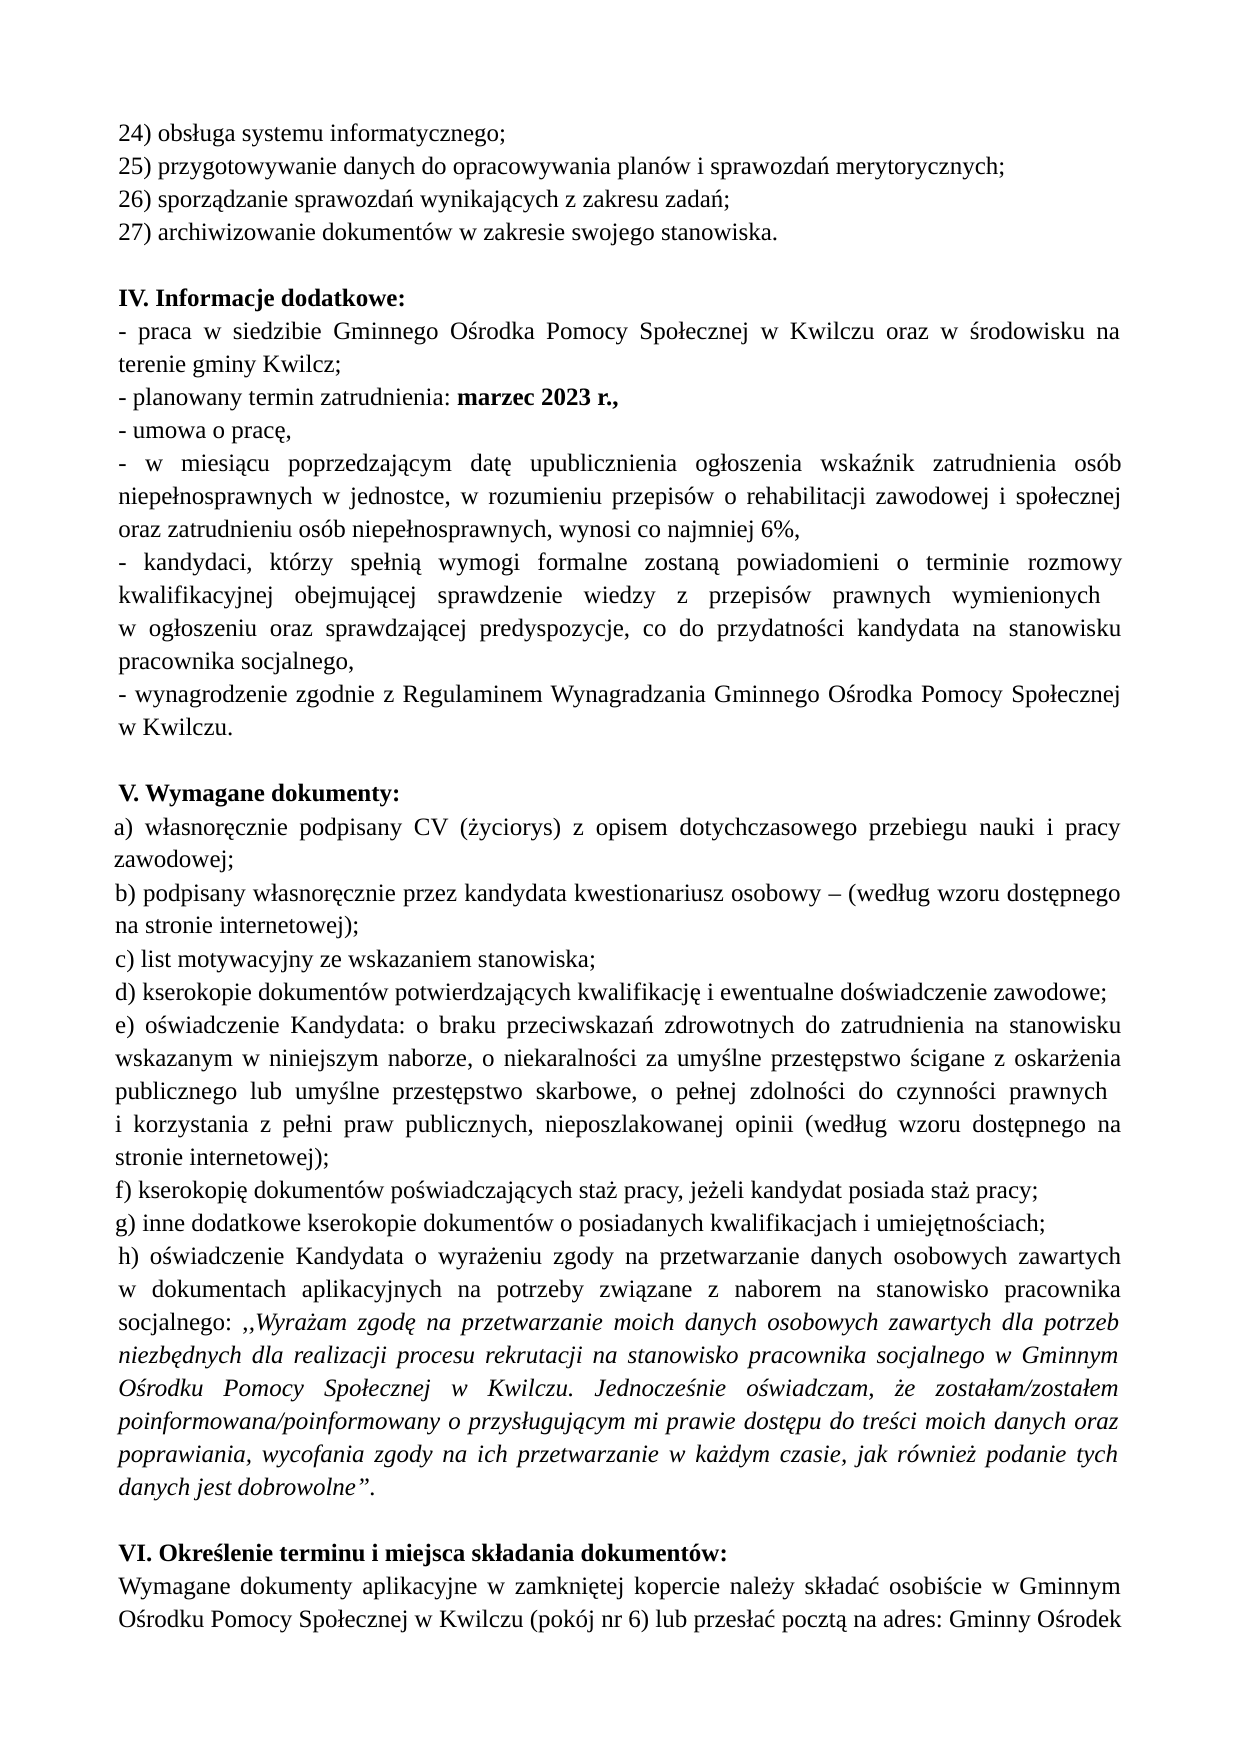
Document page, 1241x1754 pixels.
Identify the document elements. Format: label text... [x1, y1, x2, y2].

list Wymagane dokumenty aplikacyjne w zamkniętej kopercie należy składać osobiście w Gminnym Ośrodku Pomocy Społecznej w Kwilczu (pokój nr 6) lub przesłać pocztą na adres: Gminny Ośrodek [118, 1571, 1122, 1633]
list c) list motywacyjny ze wskazaniem stanowiska; [115, 944, 1122, 972]
text 27) archiwizowanie dokumentów w zakresie swojego stanowiska. [118, 217, 1122, 246]
list d) kserokopie dokumentów potwierdzających kwalifikację i ewentualne doświadczenie zawodowe; [115, 977, 1122, 1005]
list a) własnoręcznie podpisany CV (życiorys) z opisem dotychczasowego przebiegu nauki i pracy zawodowej; [113, 812, 1122, 873]
list e) oświadczenie Kandydata: o braku przeciwskazań zdrowotnych do zatrudnienia na stanowisku wskazanym w niniejszym naborze, o niekaralności za umyślne przestępstwo ścigane z oskarżenia publicznego lub umyślne przestępstwo skarbowe, o pełnej zdolności do czynności prawnych i korzystania z pełni praw publicznych, nieposzlakowanej opinii (według wzoru dostępnego na stronie internetowej); [115, 1010, 1122, 1171]
text - umowa o pracę, [118, 415, 1122, 444]
text - wynagrodzenie zgodnie z Regulaminem Wynagradzania Gminnego Ośrodka Pomocy Społecznej w Kwilczu. [118, 679, 1122, 741]
text - praca w siedzibie Gminnego Ośrodka Pomocy Społecznej w Kwilczu oraz w środowisku na terenie gminy Kwilcz; [118, 316, 1122, 378]
list g) inne dodatkowe kserokopie dokumentów o posiadanych kwalifikacjach i umiejętnościach; [115, 1208, 1122, 1237]
text IV. Informacje dodatkowe: [118, 283, 1122, 312]
text - kandydaci, którzy spełnią wymogi formalne zostaną powiadomieni o terminie rozmowy kwalifikacyjnej obejmującej sprawdzenie wiedzy z przepisów prawnych wymienionych w ogłoszeniu oraz sprawdzającej predyspozycje, co do przydatności kandydata na stanowisku pracownika socjalnego, [118, 547, 1122, 675]
text - planowany termin zatrudnienia: marzec 2023 r., [118, 382, 1122, 411]
text 26) sporządzanie sprawozdań wynikających z zakresu zadań; [118, 184, 1122, 213]
list f) kserokopię dokumentów poświadczających staż pracy, jeżeli kandydat posiada staż pracy; [115, 1175, 1122, 1203]
text h) oświadczenie Kandydata o wyrażeniu zgody na przetwarzanie danych osobowych zawartych w dokumentach aplikacyjnych na potrzeby związane z naborem na stanowisko pracownika socjalnego: ,,Wyrażam zgodę na przetwarzanie moich danych osobowych zawartych dla potrzeb niezbędnych dla realizacji procesu rekrutacji na stanowisko pracownika socjalnego w Gminnym Ośrodku Pomocy Społecznej w Kwilczu. Jednocześnie oświadczam, że zostałam/zostałem poinformowana/poinformowany o przysługującym mi prawie dostępu do treści moich danych oraz poprawiania, wycofania zgody na ich przetwarzanie w każdym czasie, jak również podanie tych danych jest dobrowolne”. [118, 1241, 1122, 1501]
text - w miesiącu poprzedzającym datę upublicznienia ogłoszenia wskaźnik zatrudnienia osób niepełnosprawnych w jednostce, w rozumieniu przepisów o rehabilitacji zawodowej i społecznej oraz zatrudnieniu osób niepełnosprawnych, wynosi co najmniej 6%, [118, 448, 1122, 543]
text 25) przygotowywanie danych do opracowywania planów i sprawozdań merytorycznych; [118, 151, 1122, 180]
list VI. Określenie terminu i miejsca składania dokumentów: [118, 1538, 1122, 1567]
list b) podpisany własnoręcznie przez kandydata kwestionariusz osobowy – (według wzoru dostępnego na stronie internetowej); [115, 878, 1122, 939]
text 24) obsługa systemu informatycznego; [118, 118, 1122, 147]
text V. Wymagane dokumenty: [118, 778, 1122, 807]
